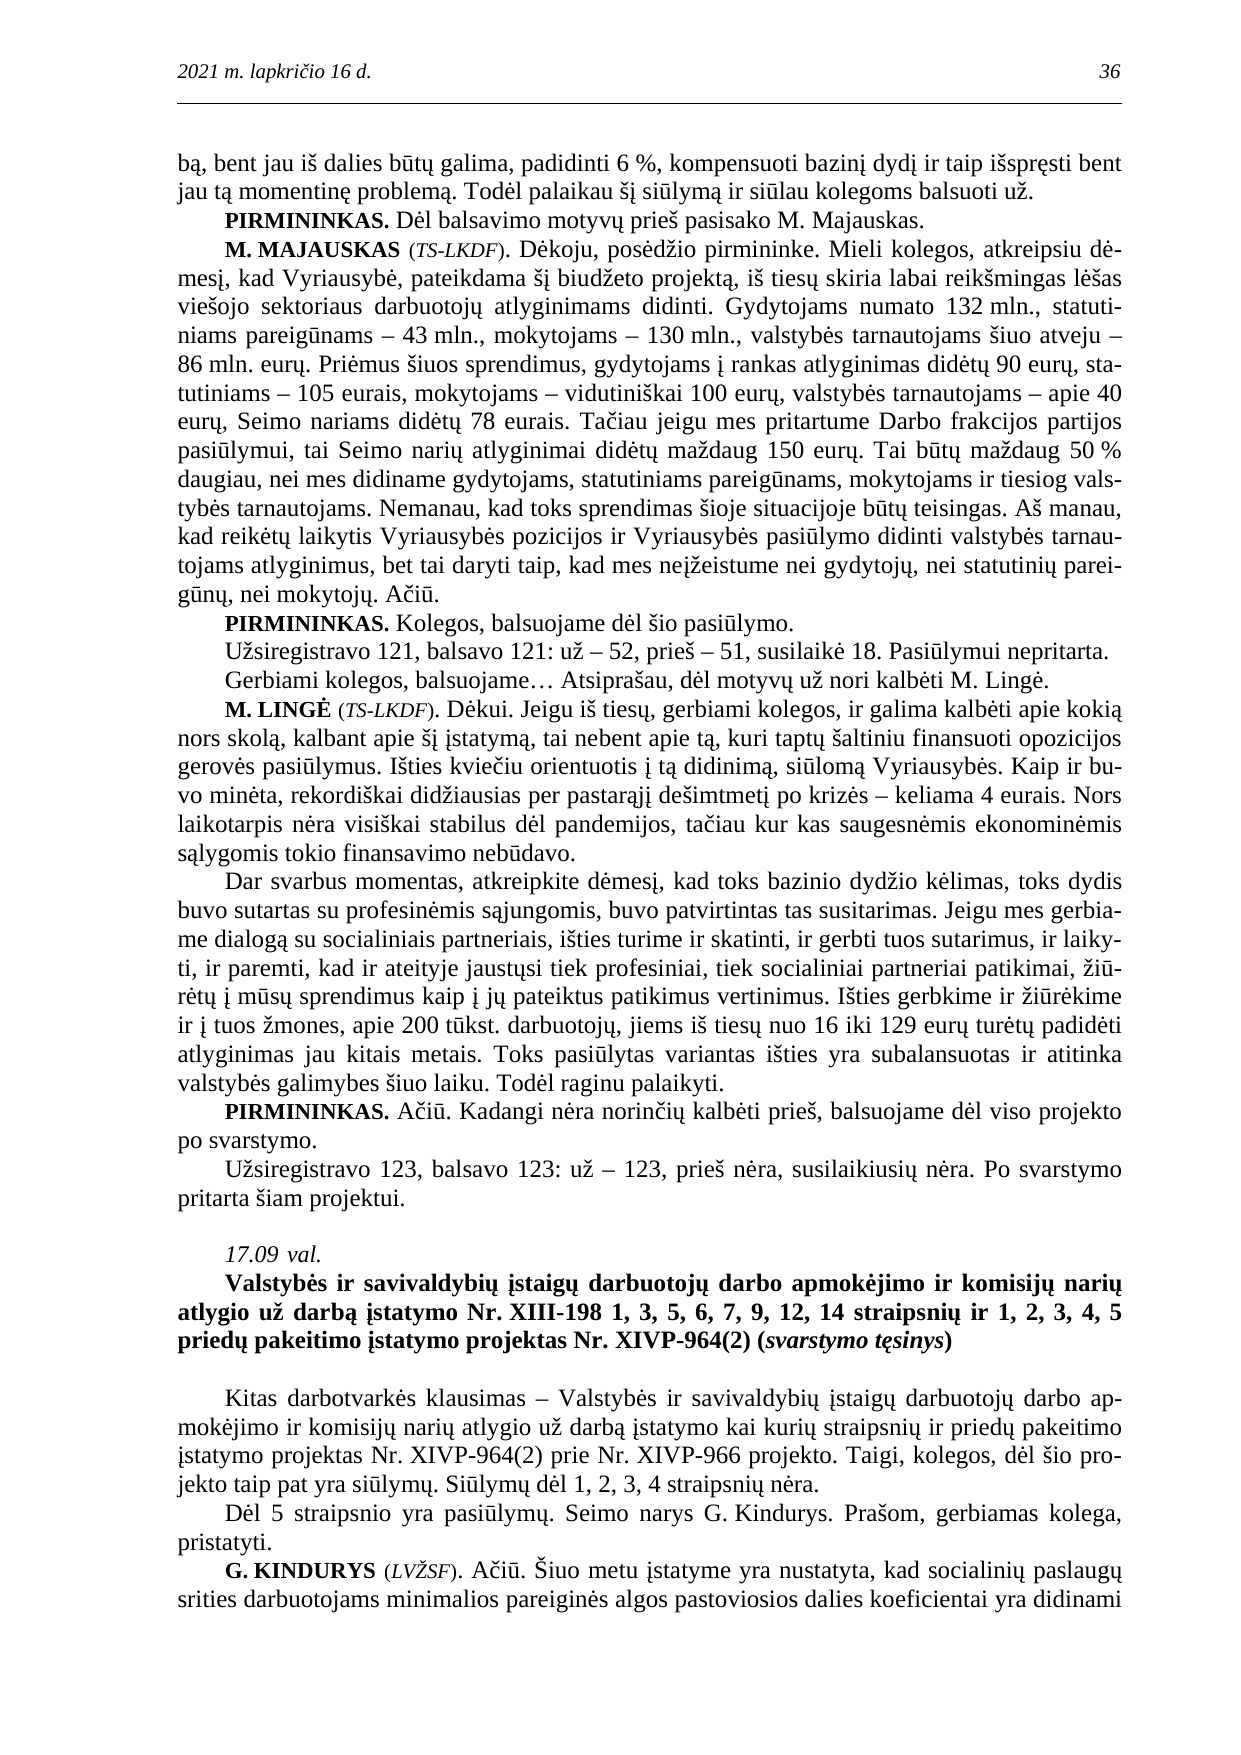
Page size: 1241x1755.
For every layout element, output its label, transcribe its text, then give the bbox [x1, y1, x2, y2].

text Už­si­re­gist­ra­vo 123, bal­sa­vo 123: už – 123, prieš nė­ra, su­si­lai­kiu­sių nė­ra. Po svars­ty­mo pri­tar­ta šiam pro­jek­tui. [177, 1154, 1122, 1211]
text M. MAJAUSKAS (TS-LKDF). Dė­ko­ju, po­sė­džio pir­mi­nin­ke. Mie­li ko­le­gos, at­kreip­siu dė­me­sį, kad Vy­riau­sy­bė, pa­teik­da­ma šį biu­dže­to pro­jek­tą, iš tie­sų ski­ria la­bai reikš­min­gas lė­šas vie­šo­jo sek­to­riaus dar­buo­to­jų at­ly­gi­ni­mams di­din­ti. Gy­dy­to­jams nu­ma­to 132 mln., sta­tu­ti­niams pa­rei­gū­nams – 43 mln., mo­ky­to­jams – 130 mln., vals­ty­bės tar­nau­to­jams šiuo at­ve­ju – 86 mln. eu­rų. Pri­ėmus šiuos spren­di­mus, gy­dy­to­jams į ran­kas at­ly­gi­ni­mas di­dė­tų 90 eu­rų, sta­tu­ti­niams – 105 eu­rais, mo­ky­to­jams – vi­du­ti­niš­kai 100 eu­rų, vals­ty­bės tar­nau­to­jams – apie 40 eu­rų, Sei­mo na­riams di­dė­tų 78 eu­rais. Ta­čiau jei­gu mes pri­tar­tu­me Dar­bo frak­ci­jos par­ti­jos pa­siū­ly­mui, tai Sei­mo na­rių at­ly­gi­ni­mai di­dė­tų maž­daug 150 eu­rų. Tai bū­tų maž­daug 50 % dau­giau, nei mes di­di­na­me gy­dy­to­jams, sta­tu­ti­niams pa­rei­gū­nams, mo­ky­to­jams ir tie­siog vals­ty­bės tar­nau­to­jams. Ne­ma­nau, kad toks spren­di­mas šio­je si­tu­a­ci­jo­je bū­tų tei­sin­gas. Aš ma­nau, kad rei­kė­tų lai­ky­tis Vy­riau­sy­bės po­zi­ci­jos ir Vy­riau­sy­bės pa­siū­ly­mo di­din­ti vals­ty­bės tar­nau­to­jams at­ly­gi­ni­mus, bet tai da­ry­ti taip, kad mes ne­įžeis­tu­me nei gy­dy­to­jų, nei sta­tu­ti­nių pa­rei­gū­nų, nei mo­ky­to­jų. Ačiū. [177, 234, 1122, 608]
text PIRMININKAS. Ačiū. Ka­dan­gi nė­ra no­rin­čių kal­bė­ti prieš, bal­suo­ja­me dėl vi­so pro­jek­to po svars­ty­mo. [177, 1096, 1122, 1154]
text Už­si­re­gist­ra­vo 121, bal­sa­vo 121: už – 52, prieš – 51, su­si­lai­kė 18. Pa­siū­ly­mui ne­pri­tar­ta. [177, 636, 1122, 665]
text PIRMININKAS. Ko­le­gos, bal­suo­ja­me dėl šio pa­siū­ly­mo. [177, 608, 1122, 636]
text Dar svar­bus mo­men­tas, at­kreip­ki­te dė­me­sį, kad toks ba­zi­nio dy­džio kė­li­mas, toks dy­dis bu­vo su­tar­tas su pro­fe­si­nė­mis są­jun­go­mis, bu­vo pa­tvir­tin­tas tas su­si­ta­ri­mas. Jei­gu mes ger­bia­me dia­lo­gą su so­cia­li­niais part­ne­riais, iš­ties tu­ri­me ir ska­tin­ti, ir gerb­ti tuos su­ta­ri­mus, ir lai­ky­ti, ir pa­rem­ti, kad ir at­ei­ty­je jaus­tų­si tiek pro­fe­si­niai, tiek so­cia­li­niai part­ne­riai pa­ti­ki­mai, žiū­rė­tų į mū­sų spren­di­mus kaip į jų pa­teik­tus pa­ti­ki­mus ver­ti­ni­mus. Iš­ties gerb­ki­me ir žiū­rė­ki­me ir į tuos žmo­nes, apie 200 tūkst. dar­buo­to­jų, jiems iš tie­sų nuo 16 iki 129 eu­rų tu­rė­tų pa­di­dė­ti at­ly­gi­ni­mas jau ki­tais me­tais. Toks pa­siū­ly­tas va­rian­tas iš­ties yra su­ba­lan­suo­tas ir ati­tin­ka vals­ty­bės ga­li­my­bes šiuo lai­ku. To­dėl ra­gi­nu pa­lai­ky­ti. [177, 866, 1122, 1096]
text Ger­bia­mi ko­le­gos, bal­suo­ja­me… At­si­pra­šau, dėl mo­ty­vų už no­ri kal­bė­ti M. Lin­gė. [177, 665, 1122, 694]
text M. LINGĖ (TS-LKDF). Dė­kui. Jei­gu iš tie­sų, ger­bia­mi ko­le­gos, ir ga­li­ma kal­bė­ti apie ko­kią nors sko­lą, kal­bant apie šį įsta­ty­mą, tai ne­bent apie tą, ku­ri tap­tų šal­ti­niu fi­nan­suo­ti opo­zi­ci­jos ge­ro­vės pa­siū­ly­mus. Iš­ties kvie­čiu orien­tuo­tis į tą di­di­ni­mą, siū­lo­mą Vy­riau­sy­bės. Kaip ir bu­vo mi­nė­ta, re­kor­diš­kai di­džiau­sias per pas­ta­rą­jį de­šimt­me­tį po kri­zės – ke­lia­ma 4 eu­rais. Nors lai­ko­tar­pis nė­ra vi­siš­kai sta­bi­lus dėl pan­de­mi­jos, ta­čiau kur kas sau­ges­nė­mis eko­no­mi­nė­mis są­ly­go­mis to­kio fi­nan­sa­vi­mo ne­bū­da­vo. [177, 694, 1122, 866]
text 17.09 val. [224, 1240, 1122, 1268]
text G. KINDURYS (LVŽSF). Ačiū. Šiuo me­tu įsta­ty­me yra nu­sta­ty­ta, kad so­cia­li­nių pa­slau­gų sri­ties dar­buo­to­jams mi­ni­ma­lios pa­rei­gi­nės al­gos pa­sto­vio­sios da­lies ko­e­fi­cien­tai yra di­di­na­mi [177, 1555, 1122, 1613]
text bą, bent jau iš da­lies bū­tų ga­li­ma, padi­di­nti 6 %, kom­pen­suo­ti ba­zi­nį dy­dį ir taip iš­spręs­ti bent jau tą mo­men­ti­nę pro­ble­mą. To­dėl pa­lai­kau šį siū­ly­mą ir siū­lau ko­le­goms bal­suo­ti už. [177, 148, 1122, 205]
text Vals­ty­bės ir sa­vi­val­dy­bių įstai­gų dar­buo­to­jų dar­bo ap­mo­kė­ji­mo ir ko­mi­si­jų na­rių at­ly­gio už dar­bą įsta­ty­mo Nr. XIII-198 1, 3, 5, 6, 7, 9, 12, 14 straips­nių ir 1, 2, 3, 4, 5 prie­dų pa­kei­ti­mo įsta­ty­mo pro­jek­tas Nr. XIVP-964(2) (svars­ty­mo tę­si­nys) [177, 1268, 1122, 1354]
text PIRMININKAS. Dėl bal­sa­vi­mo mo­ty­vų prieš pa­si­sa­ko M. Ma­jaus­kas. [177, 205, 1122, 234]
text Ki­tas dar­bo­tvarkės klau­si­mas – Vals­ty­bės ir sa­vi­val­dy­bių įstai­gų dar­buo­to­jų dar­bo ap­mokė­ji­mo ir ko­mi­si­jų na­rių at­ly­gio už dar­bą įsta­ty­mo kai ku­rių straips­nių ir prie­dų pa­kei­ti­mo įsta­ty­mo pro­jek­tas Nr. XIVP-964(2) prie Nr. XIVP-966 pro­jek­to. Tai­gi, ko­le­gos, dėl šio pro­jek­to taip pat yra siū­ly­mų. Siū­ly­mų dėl 1, 2, 3, 4 straips­nių nė­ra. [177, 1383, 1122, 1498]
text Dėl 5 straips­nio yra pa­siū­ly­mų. Sei­mo na­rys G. Kin­du­rys. Pra­šom, ger­bia­mas ko­le­ga, pri­sta­ty­ti. [177, 1498, 1122, 1555]
